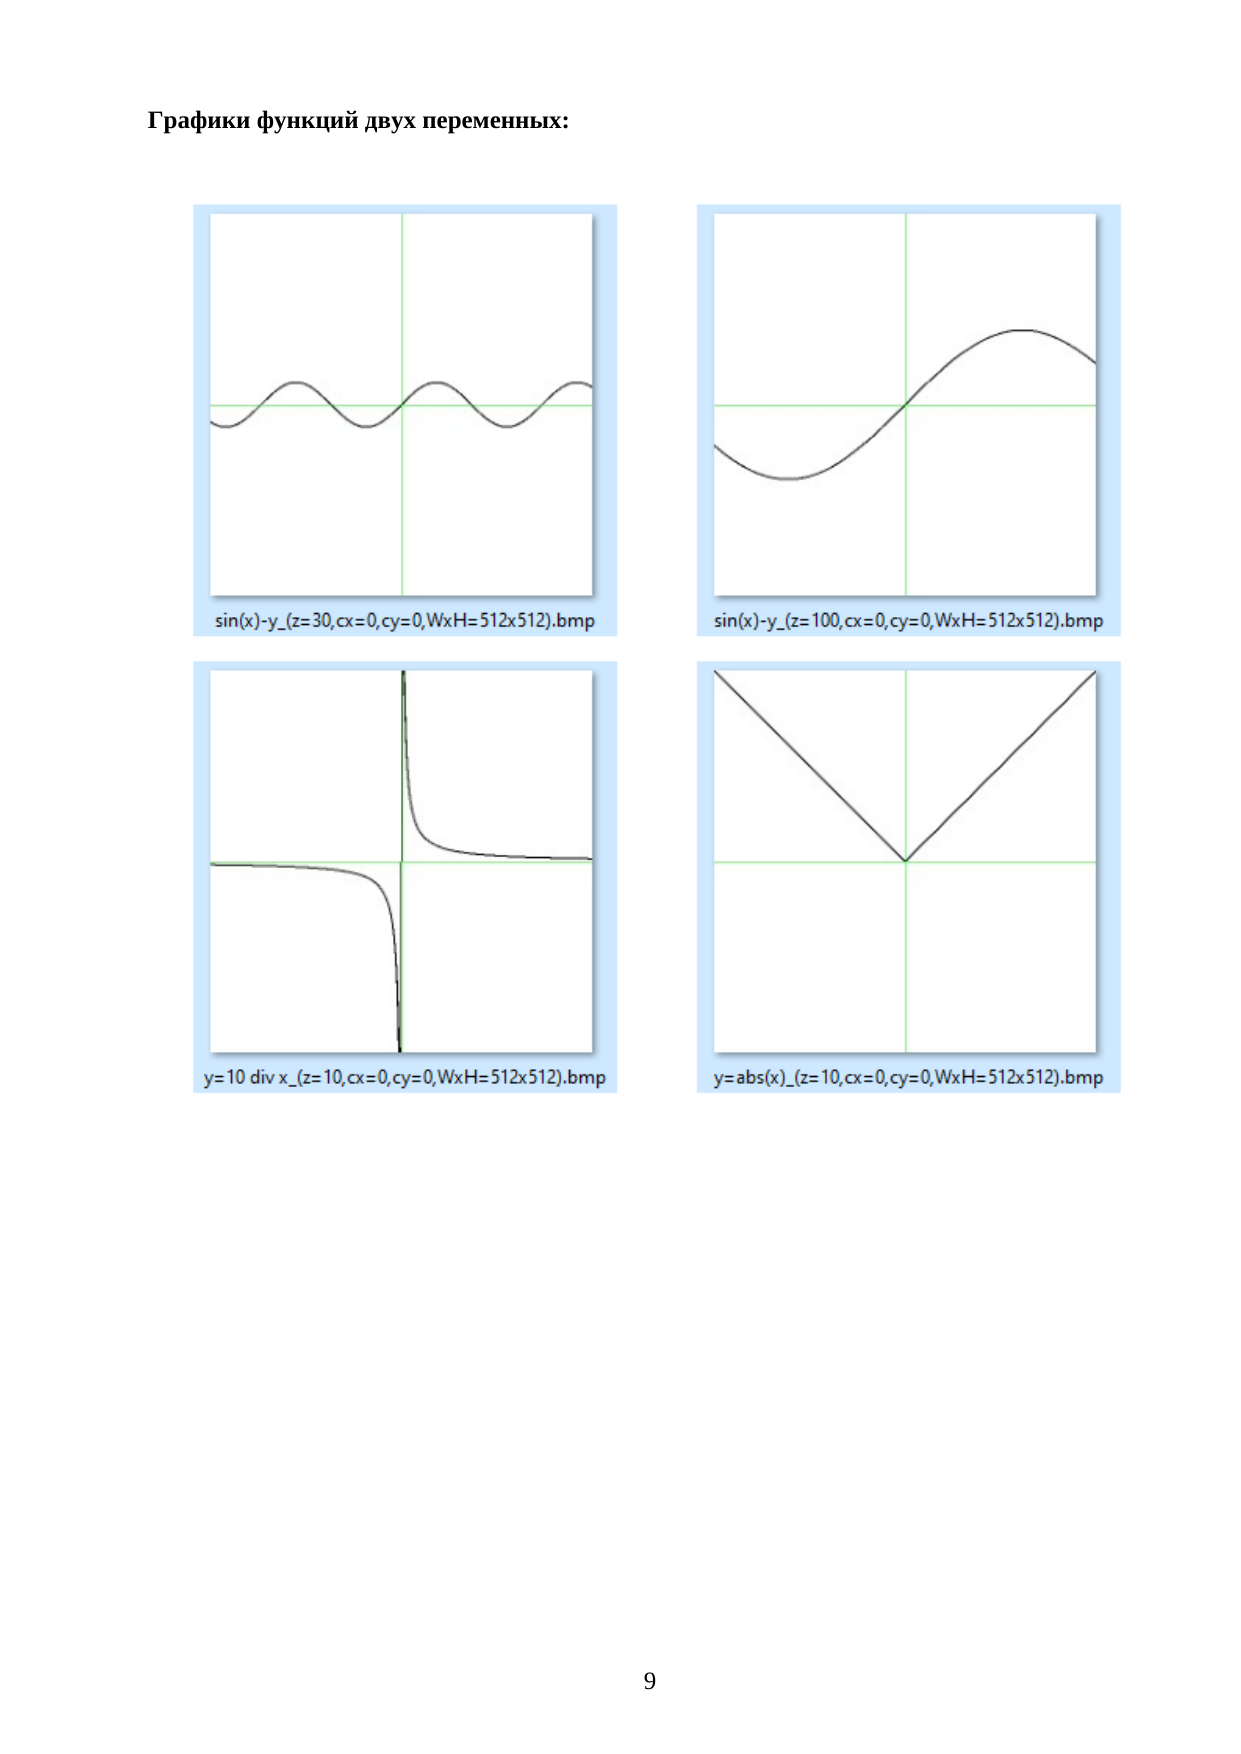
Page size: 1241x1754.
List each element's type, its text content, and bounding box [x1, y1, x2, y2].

picture [181, 186, 1153, 1112]
subtitle Графики функций двух переменных: [148, 103, 1152, 135]
